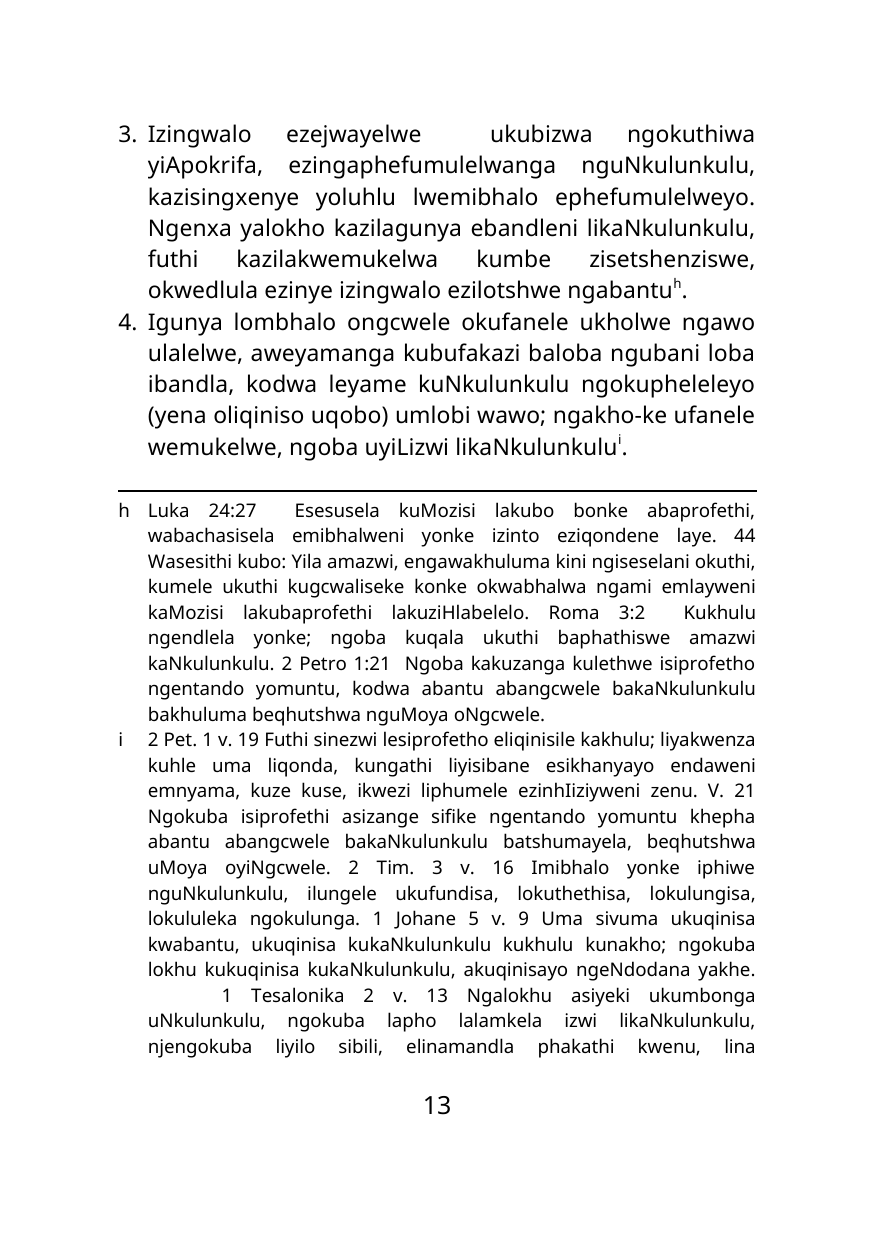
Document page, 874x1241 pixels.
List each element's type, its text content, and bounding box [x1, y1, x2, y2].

list Igunya lombhalo ongcwele okufanele ukholwe ngawo ulalelwe, aweyamanga kubufakazi baloba ngubani loba ibandla, kodwa leyame kuNkulunkulu ngokupheleleyo (yena oliqiniso uqobo) umlobi wawo; ngakho-ke ufanele wemukelwe, ngoba uyiLizwi likaNkulunkulu. [118, 306, 756, 462]
list Luka 24:27 Esesusela kuMozisi lakubo bonke abaprofethi, wabachasisela emibhalweni yonke izinto eziqondene laye. 44 Wasesithi kubo: Yila amazwi, engawakhuluma kini ngiseselani okuthi, kumele ukuthi kugcwaliseke konke okwabhalwa ngami emlayweni kaMozisi lakubaprofethi lakuziHlabelelo. Roma 3:2 Kukhulu ngendlela yonke; ngoba kuqala ukuthi baphathiswe amazwi kaNkulunkulu. 2 Petro 1:21 Ngoba kakuzanga kulethwe isiprofetho ngentando yomuntu, kodwa abantu abangcwele bakaNkulunkulu bakhuluma beqhutshwa nguMoya oNgcwele. [118, 497, 756, 727]
list 2 Pet. 1 v. 19 Futhi sinezwi lesiprofetho eliqinisile kakhulu; liyakwenza kuhle uma liqonda, kungathi liyisibane esikhanyayo endaweni emnyama, kuze kuse, ikwezi liphumele ezinhIiziyweni zenu. V. 21 Ngokuba isiprofethi asizange sifike ngentando yomuntu khepha abantu abangcwele bakaNkulunkulu batshumayela, beqhutshwa uMoya oyiNgcwele. 2 Tim. 3 v. 16 Imibhalo yonke iphiwe nguNkulunkulu, ilungele ukufundisa, lokuthethisa, lokulungisa, lokululeka ngokulunga. 1 Johane 5 v. 9 Uma sivuma ukuqinisa kwabantu, ukuqinisa kukaNkulunkulu kukhulu kunakho; ngokuba lokhu kukuqinisa kukaNkulunkulu, akuqinisayo ngeNdodana yakhe. 1 Tesalonika 2 v. 13 Ngalokhu asiyeki ukumbonga uNkulunkulu, ngokuba lapho lalamkela izwi likaNkulunkulu, njengokuba liyilo sibili, elinamandla phakathi kwenu, lina [118, 727, 756, 1058]
list Izingwalo ezejwayelwe ukubizwa ngokuthiwa yiApokrifa, ezingaphefumulelwanga nguNkulunkulu, kazisingxenye yoluhlu lwemibhalo ephefumulelweyo. Ngenxa yalokho kazilagunya ebandleni likaNkulunkulu, futhi kazilakwemukelwa kumbe zisetshenziswe, okwedlula ezinye izingwalo ezilotshwe ngabantu. [118, 118, 756, 306]
